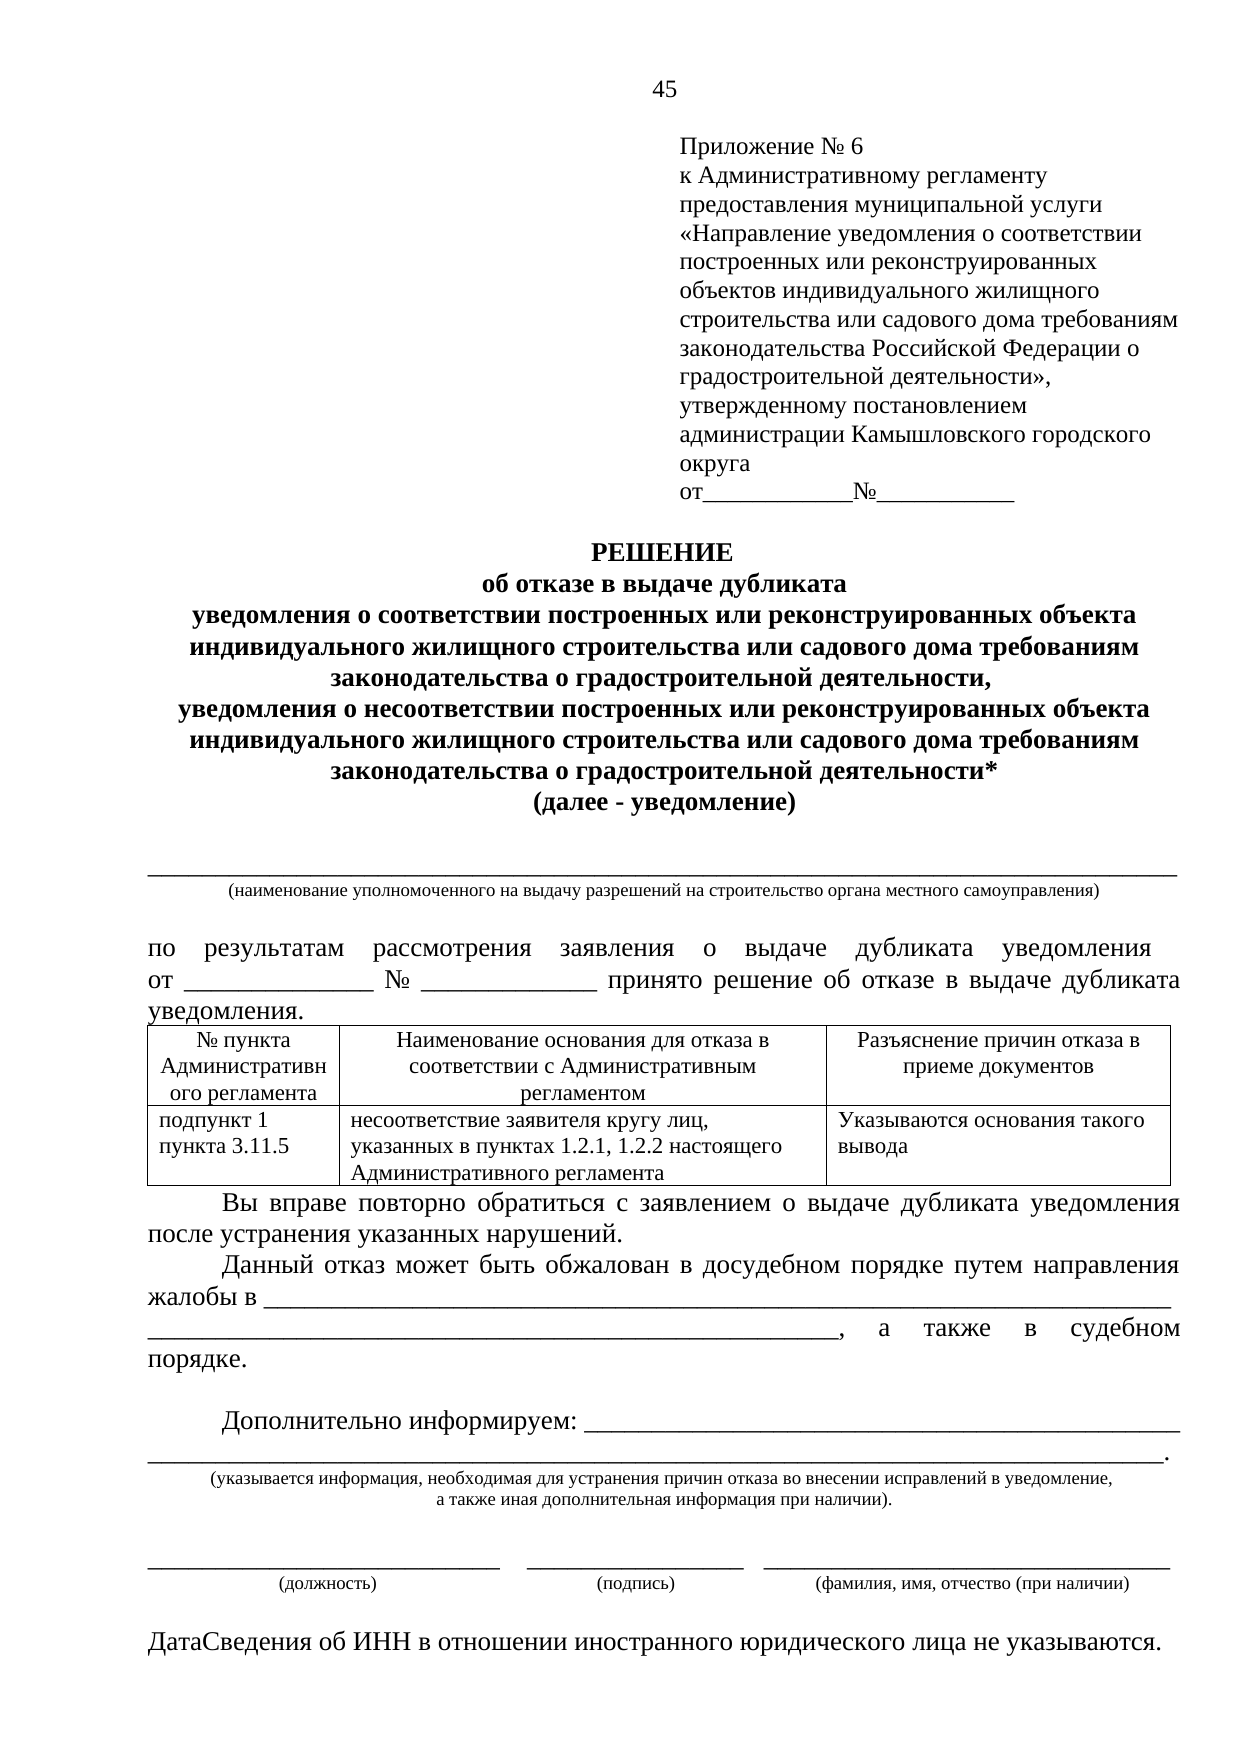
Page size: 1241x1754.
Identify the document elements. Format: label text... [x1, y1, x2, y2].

table_cell несоответствие заявителя кругу лиц, указанных в пунктах 1.2.1, 1.2.2 настоящего Административного регламента [340, 1106, 826, 1185]
text Дополнительно информируем: ____________________________________________ [148, 1404, 1181, 1435]
text об отказе в выдаче дубликата [148, 567, 1181, 598]
text (наименование уполномоченного на выдачу разрешений на строительство органа местного самоуправления) [148, 879, 1181, 900]
table_header № пункта Административного регламента [148, 1026, 339, 1105]
text (указывается информация, необходимая для устранения причин отказа во внесении исправлений в уведомление, а также иная дополнительная информация при наличии). [148, 1467, 1181, 1510]
text Вы вправе повторно обратиться с заявлением о выдаче дубликата уведомления после устранения указанных нарушений. [148, 1186, 1181, 1248]
text ___________________________________________________, а также в судебном порядке. [148, 1311, 1181, 1373]
text ____________________________________________________________________________ [148, 848, 1181, 879]
text РЕШЕНИЕ [148, 536, 1181, 567]
text Данный отказ может быть обжалован в досудебном порядке путем направления жалобы в ___________________________________________________________________ [148, 1248, 1181, 1311]
text (должность) (подпись) (фамилия, имя, отчество (при наличии) [148, 1572, 1181, 1593]
table_header Разъяснение причин отказа в приеме документов [827, 1026, 1170, 1105]
text __________________________ ________________ ______________________________ [148, 1541, 1181, 1572]
table_cell Указываются основания такого вывода [827, 1106, 1170, 1185]
text Приложение № 6 [679, 131, 1181, 160]
table_header Наименование основания для отказа в соответствии с Административным регламентом [340, 1026, 826, 1105]
table_cell подпункт 1 пункта 3.11.5 [148, 1106, 339, 1185]
text уведомления о соответствии построенных или реконструированных объекта индивидуального жилищного строительства или садового дома требованиям законодательства о градостроительной деятельности, уведомления о несоответствии построенных или реконструированных объекта индивидуального жилищного строительства или садового дома требованиям законодательства о градостроительной деятельности* (далее - уведомление) [148, 598, 1181, 817]
text ДатаСведения об ИНН в отношении иностранного юридического лица не указываются. [148, 1625, 1181, 1656]
text по результатам рассмотрения заявления о выдаче дубликата уведомления от ______________ № _____________ принято решение об отказе в выдаче дубликата уведомления. [148, 932, 1181, 1025]
text ___________________________________________________________________________. [148, 1435, 1181, 1467]
text к Административному регламенту предоставления муниципальной услуги «Направление уведомления о соответствии построенных или реконструированных объектов индивидуального жилищного строительства или садового дома требованиям законодательства Российской Федерации о градостроительной деятельности», утвержденному постановлением администрации Камышловского городского округа [679, 160, 1181, 476]
text от____________№___________ [679, 476, 1181, 505]
